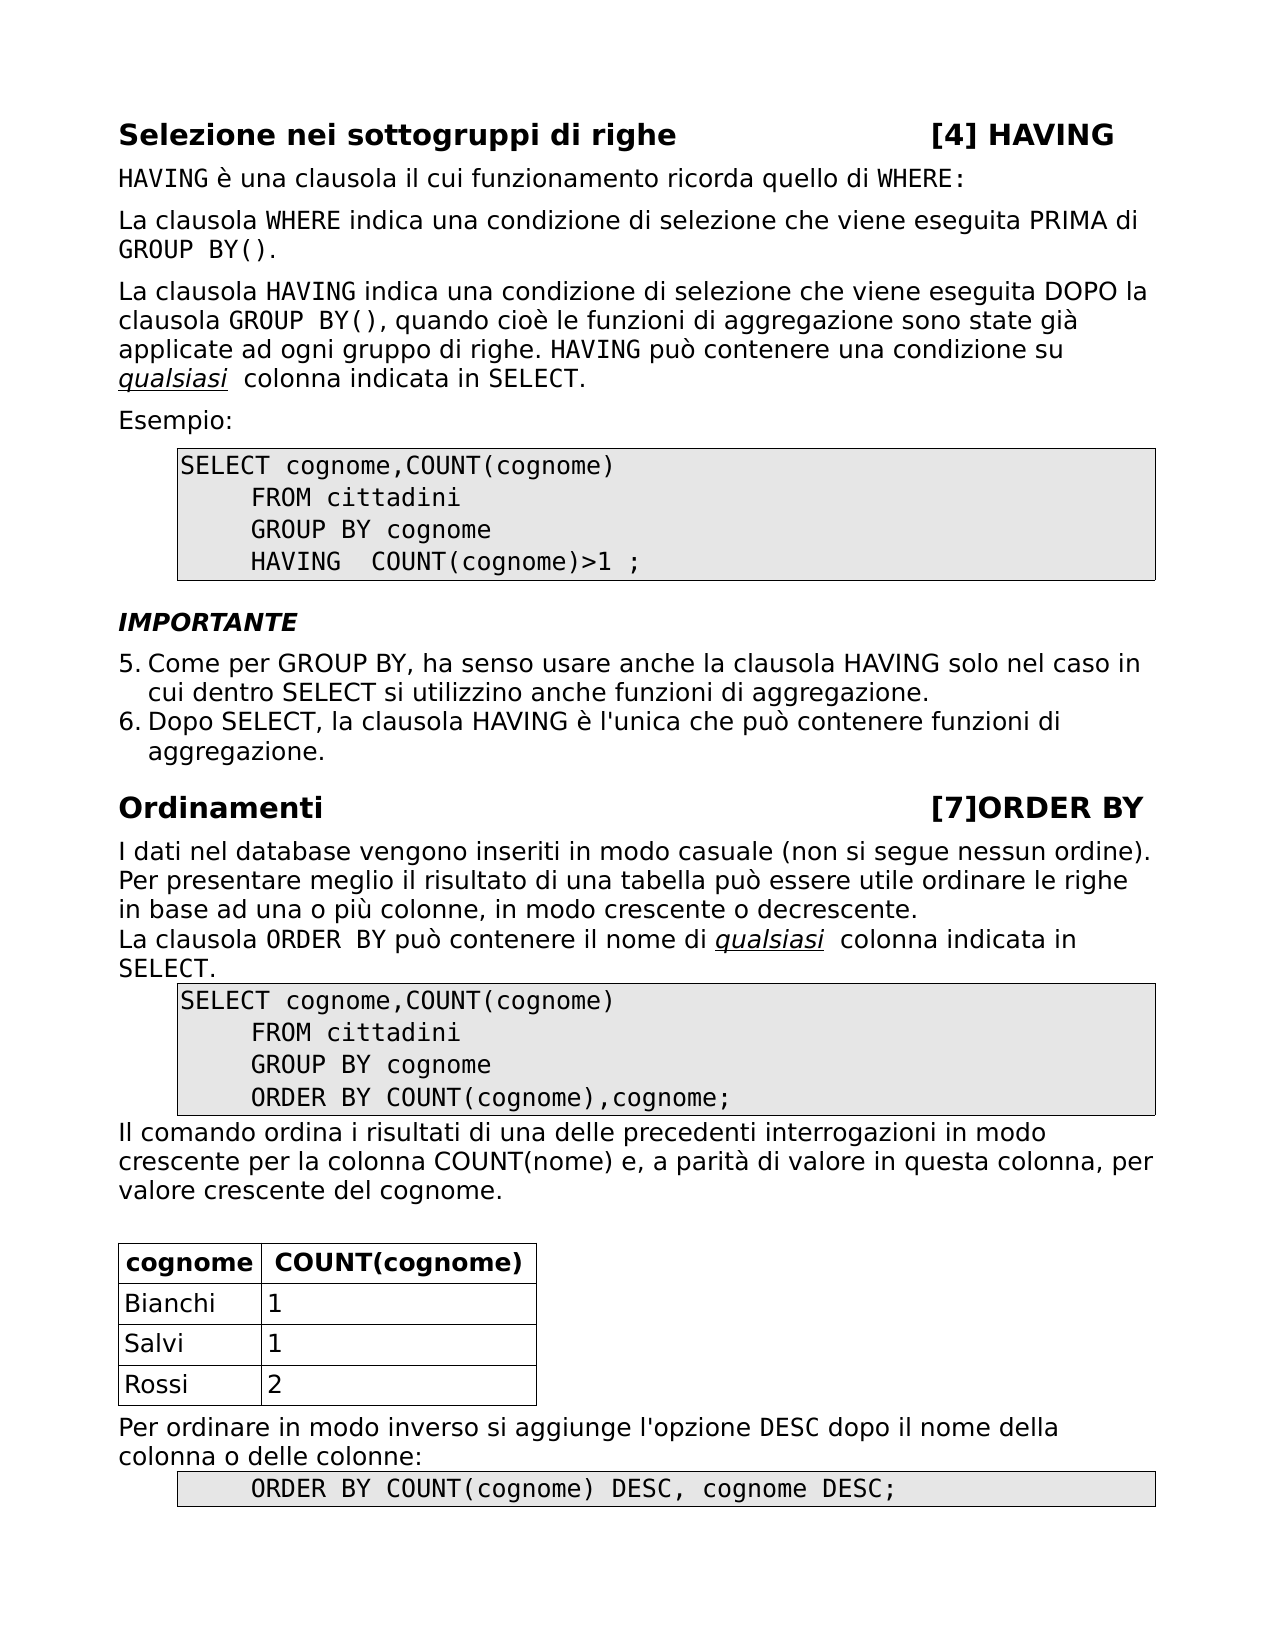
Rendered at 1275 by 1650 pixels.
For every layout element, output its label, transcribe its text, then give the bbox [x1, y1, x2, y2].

subtitle Dopo SELECT, la clausola HAVING è l'unica che può contenere funzioni di aggregazione. [118, 708, 1157, 766]
table_cell 2 [262, 1366, 536, 1405]
text SELECT cognome,COUNT(cognome) [178, 984, 1155, 1015]
subtitle La clausola HAVING indica una condizione di selezione che viene eseguita DOPO la clausola GROUP BY(), quando cioè le funzioni di aggregazione sono state già applicate ad ogni gruppo di righe. HAVING può contenere una condizione su qualsiasi colonna indicata in SELECT. [118, 277, 1157, 394]
table_cell 1 [262, 1325, 536, 1364]
subtitle Come per GROUP BY, ha senso usare anche la clausola HAVING solo nel caso in cui dentro SELECT si utilizzino anche funzioni di aggregazione. [118, 649, 1157, 708]
subtitle SELECT cognome,COUNT(cognome) [178, 449, 1155, 480]
text ORDER BY COUNT(cognome) DESC, cognome DESC; [178, 1472, 1155, 1506]
table_header cognome [119, 1244, 261, 1283]
table_cell Bianchi [119, 1284, 261, 1324]
subtitle Esempio: [118, 406, 1157, 435]
text ORDER BY COUNT(cognome),cognome; [178, 1080, 1155, 1115]
subtitle La clausola WHERE indica una condizione di selezione che viene eseguita PRIMA di GROUP BY(). [118, 206, 1157, 264]
text Il comando ordina i risultati di una delle precedenti interrogazioni in modo crescente per la colonna COUNT(nome) e, a parità di valore in questa colonna, per valore crescente del cognome. [118, 1118, 1157, 1206]
text La clausola ORDER BY può contenere il nome di qualsiasi colonna indicata in SELECT. [118, 925, 1157, 983]
text I dati nel database vengono inseriti in modo casuale (non si segue nessun ordine). Per presentare meglio il risultato di una tabella può essere utile ordinare le righe in base ad una o più colonne, in modo crescente o decrescente. [118, 837, 1157, 925]
text Per ordinare in modo inverso si aggiunge l'opzione DESC dopo il nome della colonna o delle colonne: [118, 1413, 1157, 1471]
text GROUP BY cognome [178, 512, 1155, 544]
subtitle Selezione nei sottogruppi di righe [4] HAVING [118, 118, 1157, 152]
table_cell Rossi [119, 1366, 261, 1405]
text FROM cittadini [178, 480, 1155, 512]
table_cell Salvi [119, 1325, 261, 1364]
text FROM cittadini [178, 1015, 1155, 1048]
subtitle HAVING è una clausola il cui funzionamento ricorda quello di WHERE: [118, 164, 1157, 194]
subtitle HAVING COUNT(cognome)>1 ; [178, 544, 1155, 580]
text GROUP BY cognome [178, 1048, 1155, 1080]
table_header COUNT(cognome) [262, 1244, 536, 1283]
subtitle IMPORTANTE [118, 608, 1157, 637]
subtitle Ordinamenti [7]ORDER BY [118, 791, 1157, 825]
table_cell 1 [262, 1284, 536, 1324]
